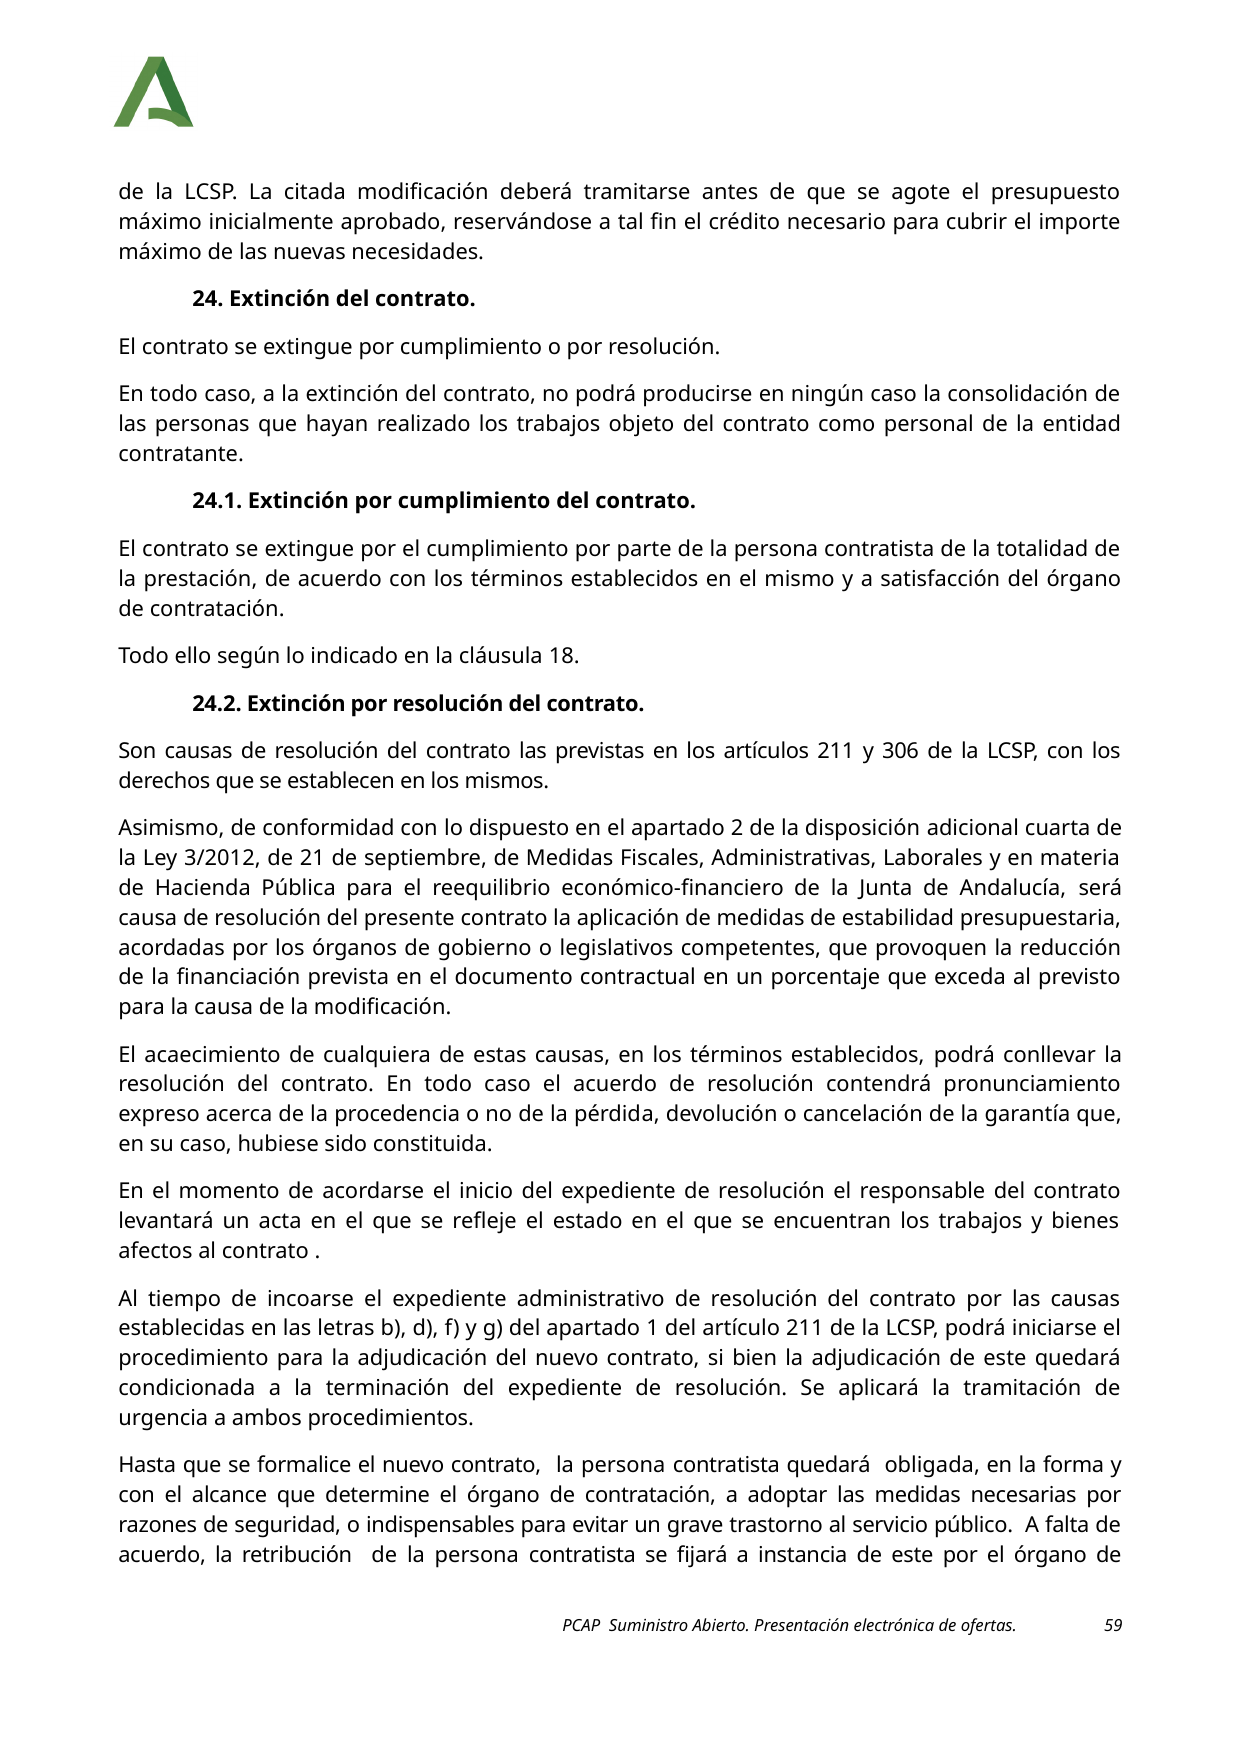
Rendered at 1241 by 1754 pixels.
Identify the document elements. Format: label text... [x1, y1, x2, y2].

text En el momento de acordarse el inicio del expediente de resolución el responsable del contrato levantará un acta en el que se refleje el estado en el que se encuentran los trabajos y bienes afectos al contrato . [118, 1176, 1122, 1265]
text Son causas de resolución del contrato las previstas en los artículos 211 y 306 de la LCSP, con los derechos que se establecen en los mismos. [118, 735, 1122, 795]
text En todo caso, a la extinción del contrato, no podrá producirse en ningún caso la consolidación de las personas que hayan realizado los trabajos objeto del contrato como personal de la entidad contratante. [118, 378, 1122, 468]
subtitle 24.2. Extinción por resolución del contrato. [118, 688, 1122, 717]
text El contrato se extingue por cumplimiento o por resolución. [118, 331, 1122, 361]
subtitle 24. Extinción del contrato. [118, 283, 1122, 313]
subtitle 24.1. Extinción por cumplimiento del contrato. [118, 486, 1122, 515]
text de la LCSP. La citada modificación deberá tramitarse antes de que se agote el presupuesto máximo inicialmente aprobado, reservándose a tal fin el crédito necesario para cubrir el importe máximo de las nuevas necesidades. [118, 176, 1122, 266]
text Al tiempo de incoarse el expediente administrativo de resolución del contrato por las causas establecidas en las letras b), d), f) y g) del apartado 1 del artículo 211 de la LCSP, podrá iniciarse el procedimiento para la adjudicación del nuevo contrato, si bien la adjudicación de este quedará condicionada a la terminación del expediente de resolución. Se aplicará la tramitación de urgencia a ambos procedimientos. [118, 1283, 1122, 1432]
picture [109, 52, 198, 131]
text Asimismo, de conformidad con lo dispuesto en el apartado 2 de la disposición adicional cuarta de la Ley 3/2012, de 21 de septiembre, de Medidas Fiscales, Administrativas, Laborales y en materia de Hacienda Pública para el reequilibrio económico-financiero de la Junta de Andalucía, será causa de resolución del presente contrato la aplicación de medidas de estabilidad presupuestaria, acordadas por los órganos de gobierno o legislativos competentes, que provoquen la reducción de la financiación prevista en el documento contractual en un porcentaje que exceda al previsto para la causa de la modificación. [118, 812, 1122, 1021]
text El acaecimiento de cualquiera de estas causas, en los términos establecidos, podrá conllevar la resolución del contrato. En todo caso el acuerdo de resolución contendrá pronunciamiento expreso acerca de la procedencia o no de la pérdida, devolución o cancelación de la garantía que, en su caso, hubiese sido constituida. [118, 1039, 1122, 1158]
text Todo ello según lo indicado en la cláusula 18. [118, 640, 1122, 670]
text El contrato se extingue por el cumplimiento por parte de la persona contratista de la totalidad de la prestación, de acuerdo con los términos establecidos en el mismo y a satisfacción del órgano de contratación. [118, 533, 1122, 622]
text Hasta que se formalice el nuevo contrato, la persona contratista quedará obligada, en la forma y con el alcance que determine el órgano de contratación, a adoptar las medidas necesarias por razones de seguridad, o indispensables para evitar un grave trastorno al servicio público. A falta de acuerdo, la retribución de la persona contratista se fijará a instancia de este por el órgano de [118, 1449, 1122, 1568]
